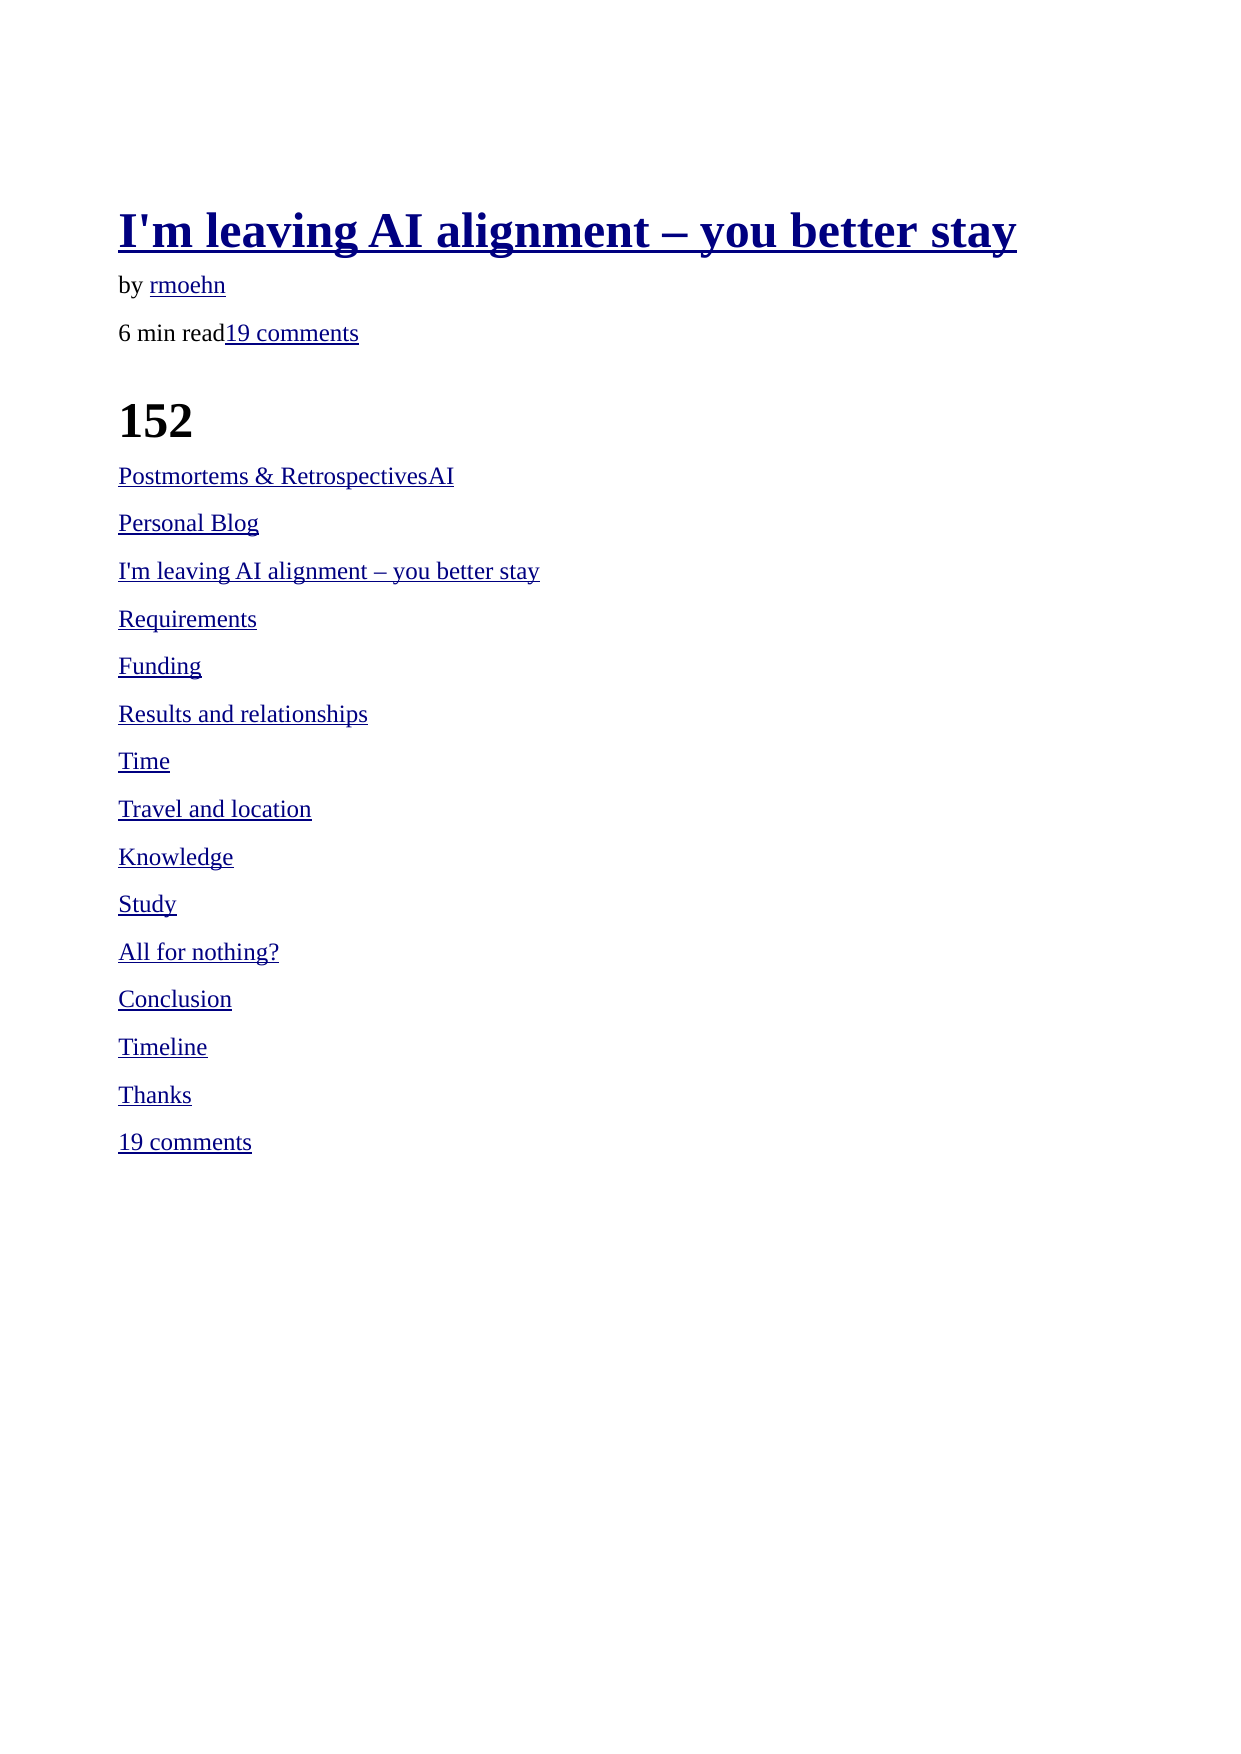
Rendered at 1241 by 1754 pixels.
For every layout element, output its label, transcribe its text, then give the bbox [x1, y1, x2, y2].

text Study [118, 889, 1122, 918]
text Conclusion [118, 984, 1122, 1013]
text 19 comments [118, 1127, 1122, 1156]
text Timeline [118, 1032, 1122, 1061]
text Results and relationships [118, 699, 1122, 728]
text All for nothing? [118, 937, 1122, 966]
text Knowledge [118, 842, 1122, 870]
text I'm leaving AI alignment – you better stay [118, 556, 1122, 585]
text Travel and location [118, 794, 1122, 823]
text by rmoehn [118, 271, 1122, 299]
text Funding [118, 651, 1122, 680]
text Personal Blog [118, 508, 1122, 537]
text Requirements [118, 604, 1122, 632]
subtitle I'm leaving AI alignment – you better stay [118, 143, 1122, 258]
text Thanks [118, 1080, 1122, 1108]
text 6 min read19 comments [118, 318, 1122, 347]
text Time [118, 746, 1122, 775]
subtitle 152 [118, 391, 1122, 448]
text Postmortems & RetrospectivesAI [118, 461, 1122, 489]
